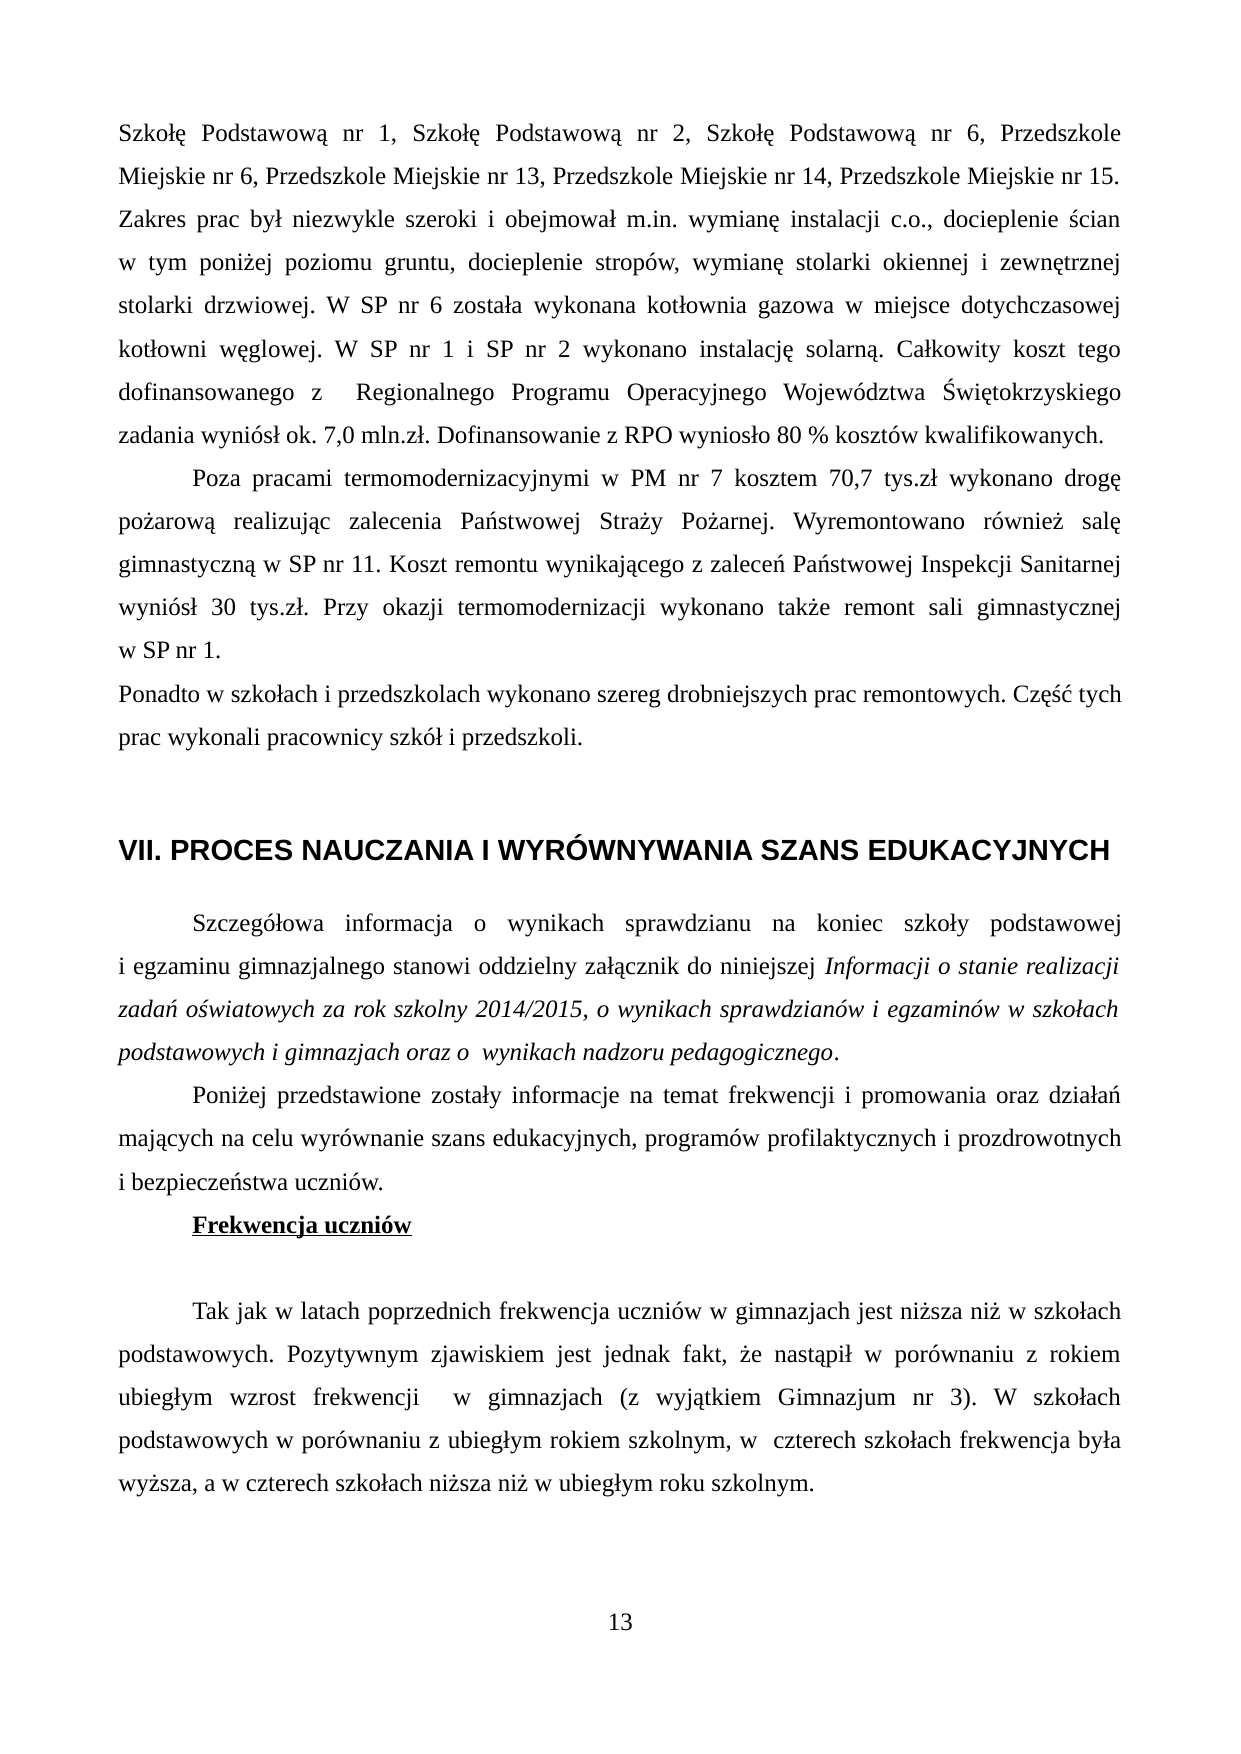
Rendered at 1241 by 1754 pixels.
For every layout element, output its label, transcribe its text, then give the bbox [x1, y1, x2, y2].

subtitle VII. PROCES NAUCZANIA I WYRÓWNYWANIA SZANS EDUKACYJNYCH [118, 833, 1122, 867]
text Tak jak w latach poprzednich frekwencja uczniów w gimnazjach jest niższa niż w szkołach podstawowych. Pozytywnym zjawiskiem jest jednak fakt, że nastąpił w porównaniu z rokiem ubiegłym wzrost frekwencji w gimnazjach (z wyjątkiem Gimnazjum nr 3). W szkołach podstawowych w porównaniu z ubiegłym rokiem szkolnym, w czterech szkołach frekwencja była wyższa, a w czterech szkołach niższa niż w ubiegłym roku szkolnym. [118, 1296, 1122, 1497]
text Szkołę Podstawową nr 1, Szkołę Podstawową nr 2, Szkołę Podstawową nr 6, Przedszkole Miejskie nr 6, Przedszkole Miejskie nr 13, Przedszkole Miejskie nr 14, Przedszkole Miejskie nr 15. Zakres prac był niezwykle szeroki i obejmował m.in. wymianę instalacji c.o., docieplenie ścian w tym poniżej poziomu gruntu, docieplenie stropów, wymianę stolarki okiennej i zewnętrznej stolarki drzwiowej. W SP nr 6 została wykonana kotłownia gazowa w miejsce dotychczasowej kotłowni węglowej. W SP nr 1 i SP nr 2 wykonano instalację solarną. Całkowity koszt tego dofinansowanego z Regionalnego Programu Operacyjnego Województwa Świętokrzyskiego zadania wyniósł ok. 7,0 mln.zł. Dofinansowanie z RPO wyniosło 80 % kosztów kwalifikowanych. [118, 118, 1122, 449]
text Szczegółowa informacja o wynikach sprawdzianu na koniec szkoły podstawowej i egzaminu gimnazjalnego stanowi oddzielny załącznik do niniejszej Informacji o stanie realizacji zadań oświatowych za rok szkolny 2014/2015, o wynikach sprawdzianów i egzaminów w szkołach podstawowych i gimnazjach oraz o wynikach nadzoru pedagogicznego. [118, 908, 1122, 1066]
text Frekwencja uczniów [118, 1210, 1122, 1238]
text Poniżej przedstawione zostały informacje na temat frekwencji i promowania oraz działań mających na celu wyrównanie szans edukacyjnych, programów profilaktycznych i prozdrowotnych i bezpieczeństwa uczniów. [118, 1080, 1122, 1195]
text Poza pracami termomodernizacyjnymi w PM nr 7 kosztem 70,7 tys.zł wykonano drogę pożarową realizując zalecenia Państwowej Straży Pożarnej. Wyremontowano również salę gimnastyczną w SP nr 11. Koszt remontu wynikającego z zaleceń Państwowej Inspekcji Sanitarnej wyniósł 30 tys.zł. Przy okazji termomodernizacji wykonano także remont sali gimnastycznej w SP nr 1. [118, 463, 1122, 664]
text Ponadto w szkołach i przedszkolach wykonano szereg drobniejszych prac remontowych. Część tych prac wykonali pracownicy szkół i przedszkoli. [118, 679, 1122, 751]
